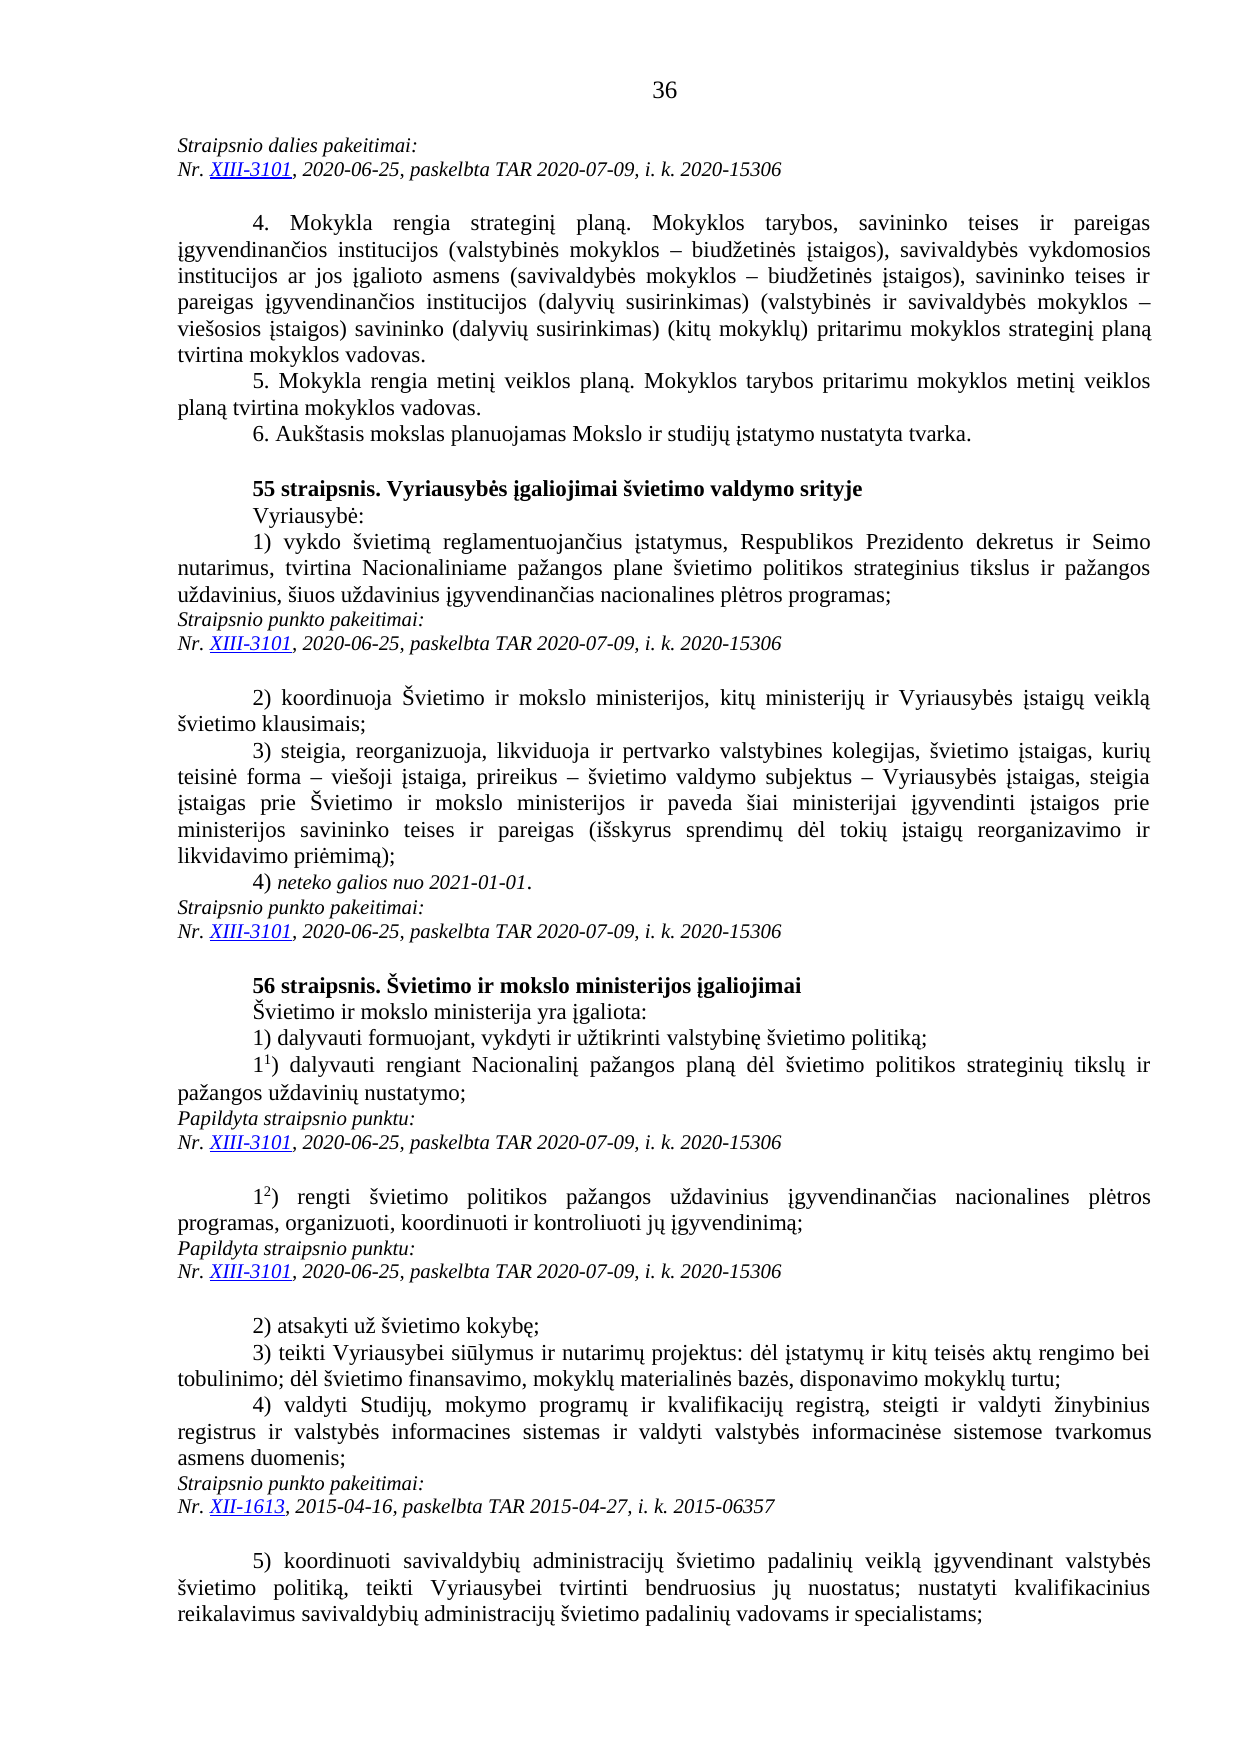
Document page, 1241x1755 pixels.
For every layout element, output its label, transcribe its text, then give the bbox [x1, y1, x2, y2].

text 3) steigia, reorganizuoja, likviduoja ir pertvarko valstybines kolegijas, švietimo įstaigas, kurių teisinė forma – viešoji įstaiga, prireikus – švietimo valdymo subjektus – Vyriausybės įstaigas, steigia įstaigas prie Švietimo ir mokslo ministerijos ir paveda šiai ministerijai įgyvendinti įstaigos prie ministerijos savininko teises ir pareigas (išskyrus sprendimų dėl tokių įstaigų reorganizavimo ir likvidavimo priėmimą); [177, 737, 1152, 868]
text Vyriausybė: [177, 502, 1152, 528]
text Švietimo ir mokslo ministerija yra įgaliota: [177, 998, 1152, 1024]
text 3) teikti Vyriausybei siūlymus ir nutarimų projektus: dėl įstatymų ir kitų teisės aktų rengimo bei tobulinimo; dėl švietimo finansavimo, mokyklų materialinės bazės, disponavimo mokyklų turtu; [177, 1339, 1152, 1391]
text 2) atsakyti už švietimo kokybę; [177, 1312, 1152, 1339]
text 5) koordinuoti savivaldybių administracijų švietimo padalinių veiklą įgyvendinant valstybės švietimo politiką, teikti Vyriausybei tvirtinti bendruosius jų nuostatus; nustatyti kvalifikacinius reikalavimus savivaldybių administracijų švietimo padalinių vadovams ir specialistams; [177, 1547, 1152, 1626]
text 12) rengti švietimo politikos pažangos uždavinius įgyvendinančias nacionalines plėtros programas, organizuoti, koordinuoti ir kontroliuoti jų įgyvendinimą; [177, 1183, 1152, 1235]
text 1) dalyvauti formuojant, vykdyti ir užtikrinti valstybinę švietimo politiką; [177, 1024, 1152, 1051]
text Papildyta straipsnio punktu: [177, 1106, 1152, 1130]
text Straipsnio punkto pakeitimai: [177, 1470, 1152, 1494]
text Nr. XIII-3101, 2020-06-25, paskelbta TAR 2020-07-09, i. k. 2020-15306 [177, 1130, 1152, 1154]
text 4. Mokykla rengia strateginį planą. Mokyklos tarybos, savininko teises ir pareigas įgyvendinančios institucijos (valstybinės mokyklos – biudžetinės įstaigos), savivaldybės vykdomosios institucijos ar jos įgalioto asmens (savivaldybės mokyklos – biudžetinės įstaigos), savininko teises ir pareigas įgyvendinančios institucijos (dalyvių susirinkimas) (valstybinės ir savivaldybės mokyklos – viešosios įstaigos) savininko (dalyvių susirinkimas) (kitų mokyklų) pritarimu mokyklos strateginį planą tvirtina mokyklos vadovas. [177, 209, 1152, 367]
text 2) koordinuoja Švietimo ir mokslo ministerijos, kitų ministerijų ir Vyriausybės įstaigų veiklą švietimo klausimais; [177, 684, 1152, 737]
text Nr. XIII-3101, 2020-06-25, paskelbta TAR 2020-07-09, i. k. 2020-15306 [177, 919, 1152, 943]
text Nr. XIII-3101, 2020-06-25, paskelbta TAR 2020-07-09, i. k. 2020-15306 [177, 631, 1152, 655]
text 6. Aukštasis mokslas planuojamas Mokslo ir studijų įstatymo nustatyta tvarka. [177, 420, 1152, 447]
text Straipsnio punkto pakeitimai: [177, 895, 1152, 919]
text Nr. XIII-3101, 2020-06-25, paskelbta TAR 2020-07-09, i. k. 2020-15306 [177, 157, 1152, 181]
text Nr. XIII-3101, 2020-06-25, paskelbta TAR 2020-07-09, i. k. 2020-15306 [177, 1259, 1152, 1283]
text Straipsnio dalies pakeitimai: [177, 132, 1152, 157]
text 11) dalyvauti rengiant Nacionalinį pažangos planą dėl švietimo politikos strateginių tikslų ir pažangos uždavinių nustatymo; [177, 1051, 1152, 1106]
text Straipsnio punkto pakeitimai: [177, 607, 1152, 631]
text 4) valdyti Studijų, mokymo programų ir kvalifikacijų registrą, steigti ir valdyti žinybinius registrus ir valstybės informacines sistemas ir valdyti valstybės informacinėse sistemose tvarkomus asmens duomenis; [177, 1391, 1152, 1470]
text 5. Mokykla rengia metinį veiklos planą. Mokyklos tarybos pritarimu mokyklos metinį veiklos planą tvirtina mokyklos vadovas. [177, 367, 1152, 420]
text Nr. XII-1613, 2015-04-16, paskelbta TAR 2015-04-27, i. k. 2015-06357 [177, 1494, 1152, 1518]
text 56 straipsnis. Švietimo ir mokslo ministerijos įgaliojimai [177, 972, 1152, 998]
text 55 straipsnis. Vyriausybės įgaliojimai švietimo valdymo srityje [177, 475, 1152, 502]
text Papildyta straipsnio punktu: [177, 1235, 1152, 1259]
text 4) neteko galios nuo 2021-01-01. [177, 868, 1152, 895]
text 1) vykdo švietimą reglamentuojančius įstatymus, Respublikos Prezidento dekretus ir Seimo nutarimus, tvirtina Nacionaliniame pažangos plane švietimo politikos strateginius tikslus ir pažangos uždavinius, šiuos uždavinius įgyvendinančias nacionalines plėtros programas; [177, 528, 1152, 607]
